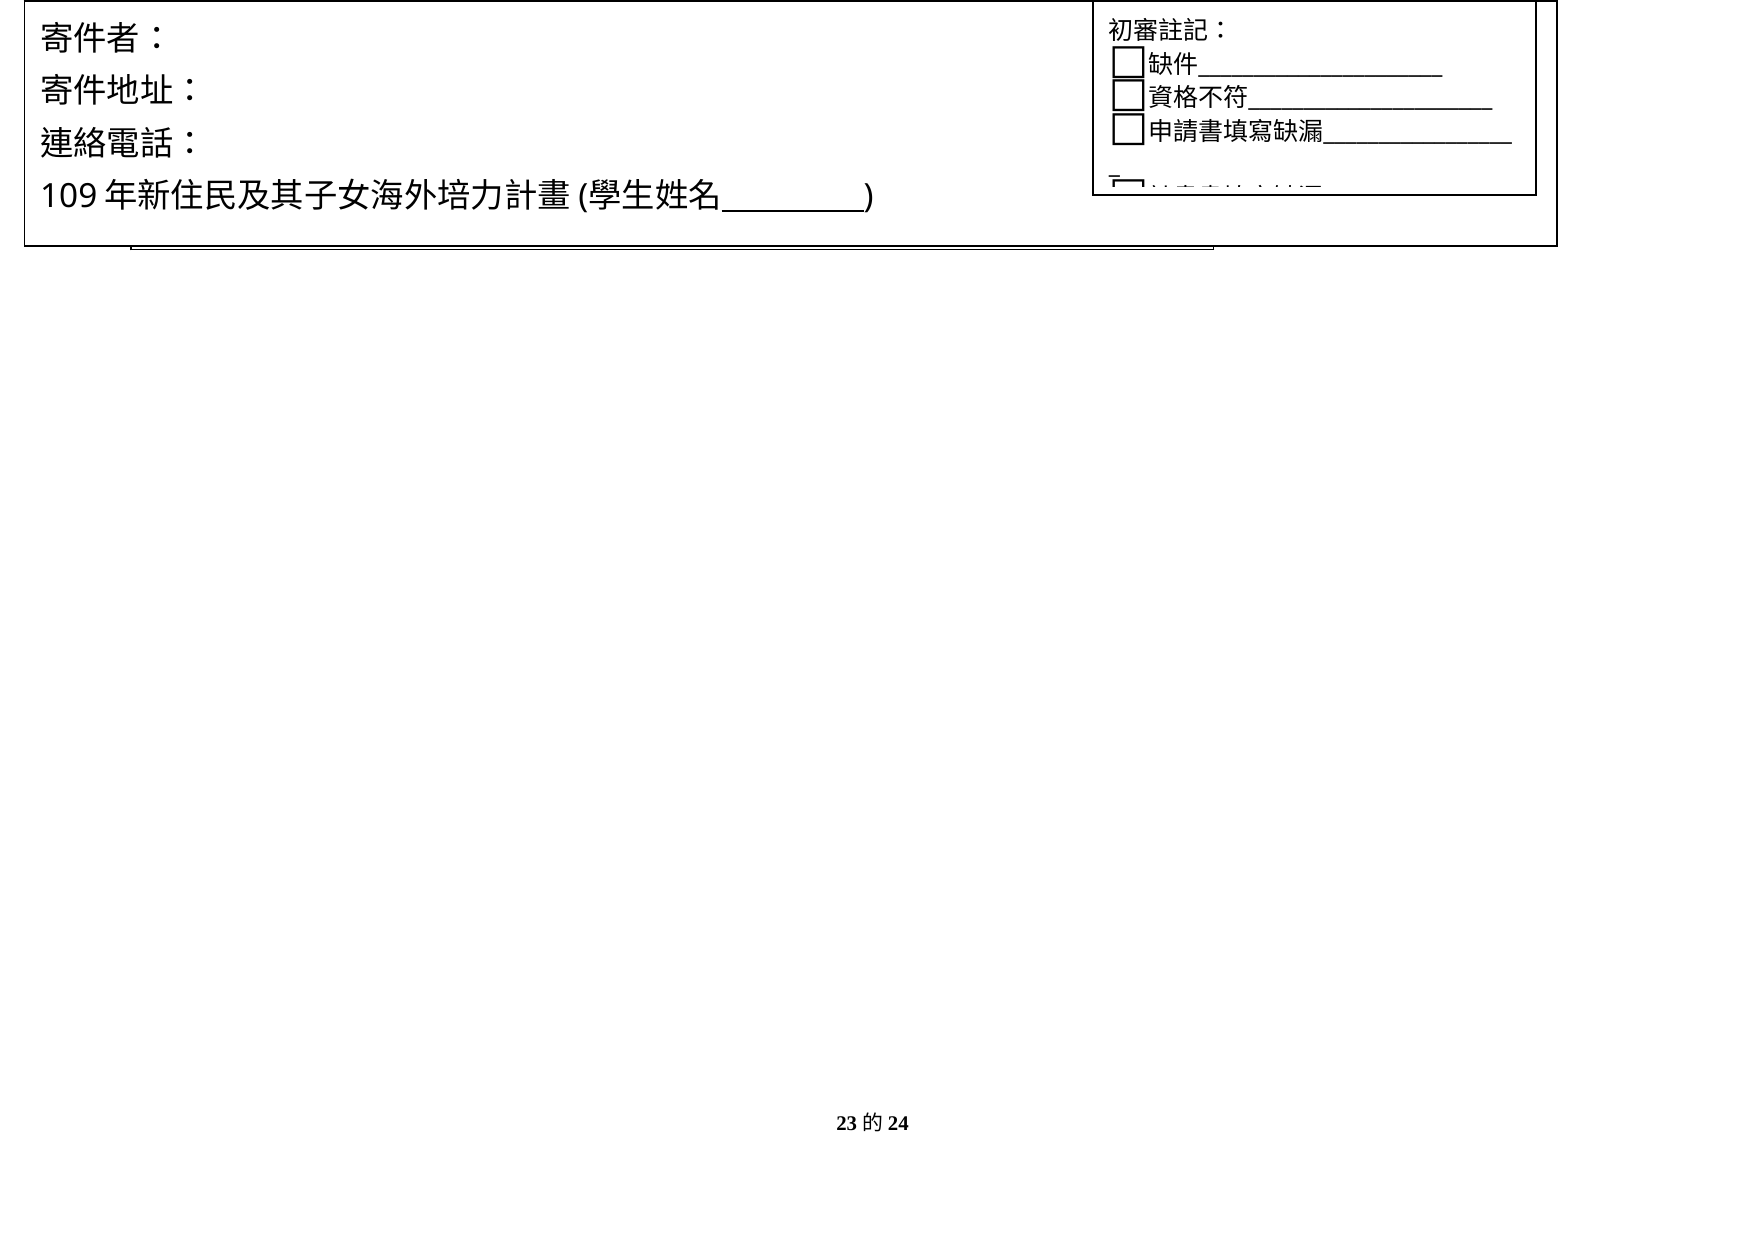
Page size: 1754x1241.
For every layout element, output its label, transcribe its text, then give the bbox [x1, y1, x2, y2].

text 寄件地址： [1537, 61, 1541, 113]
text 寄件者： [1537, 9, 1541, 61]
text 連絡電話： [40, 113, 1092, 165]
text □計畫書填寫缺漏__________________ [1144, 180, 1520, 187]
text □資格不符______________________ [1109, 80, 1520, 113]
text 連絡電話： [1537, 113, 1541, 165]
text □申請書填寫缺漏__________________ [1109, 113, 1520, 180]
text 寄件者： [40, 9, 1092, 61]
text 寄件地址： [40, 61, 1092, 113]
text □缺件______________________ [1109, 47, 1520, 80]
text 109年新住民及其子女海外培力計畫 (學生姓名 ) [40, 165, 1541, 217]
text 初審註記： [1109, 9, 1520, 47]
